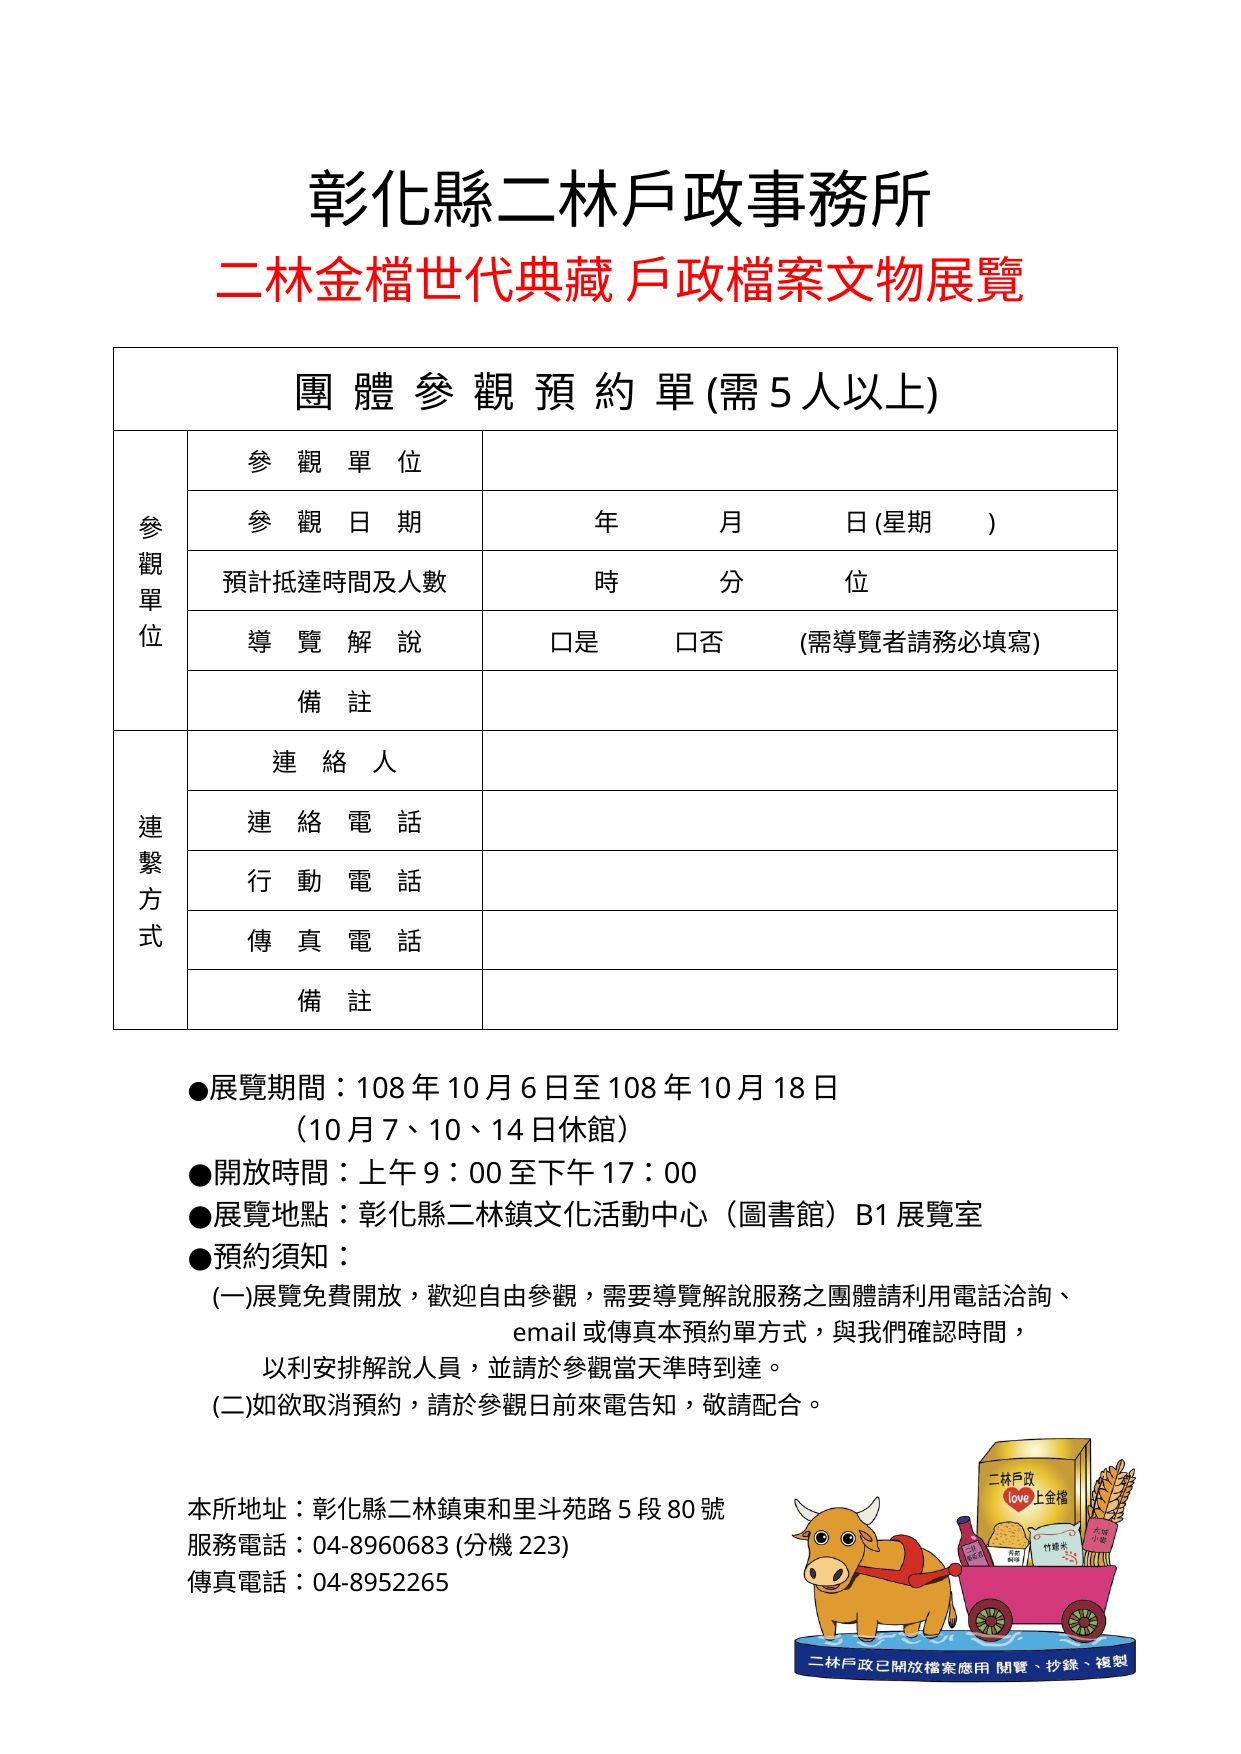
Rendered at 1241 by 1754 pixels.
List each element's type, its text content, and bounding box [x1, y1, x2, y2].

text ●展覽地點：彰化縣二林鎮文化活動中心（圖書館）B1展覽室 [187, 1192, 1053, 1234]
table_cell 預計抵達時間及人數 [188, 551, 482, 610]
text 服務電話：04-8960683 (分機223) [187, 1526, 1053, 1562]
text (二)如欲取消預約，請於參觀日前來電告知，敬請配合。 [212, 1385, 1053, 1421]
table_cell 連 絡 電 話 [188, 791, 482, 849]
table_header 團 體 參 觀 預 約 單 (需5人以上) [114, 348, 1117, 430]
table_cell 時 分 位 [483, 551, 1117, 610]
table_cell 年 月 日 (星期 ) [483, 491, 1117, 550]
table_cell 行 動 電 話 [188, 851, 482, 909]
table_cell 備 註 [188, 671, 482, 730]
table_cell 參 觀 單 位 [188, 431, 482, 490]
table_cell [483, 431, 1117, 490]
table_cell 口是 口否 (需導覽者請務必填寫) [483, 611, 1117, 670]
table_cell 連 絡 人 [188, 731, 482, 790]
table_cell 導 覽 解 說 [188, 611, 482, 670]
table_cell 連 繫 方 式 [114, 731, 187, 1029]
table_cell [483, 851, 1117, 909]
table_cell [483, 791, 1117, 849]
text ●展覽期間：108年10月6日至108年10月18日 [187, 1064, 1053, 1107]
table_cell 參 觀 單 位 [114, 431, 187, 730]
table_cell [483, 731, 1117, 790]
text 彰化縣二林戶政事務所 [187, 150, 1053, 241]
text (一)展覽免費開放，歡迎自由參觀，需要導覽解說服務之團體請利用電話洽詢、 email或傳真本預約單方式，與我們確認時間，以利安排解說人員，並請於參觀當天準時到達。 [212, 1276, 1053, 1385]
table_cell [483, 970, 1117, 1029]
table_cell 傳 真 電 話 [188, 911, 482, 969]
text 二林金檔世代典藏 戶政檔案文物展覽 [187, 241, 1053, 313]
text （10月7、10、14日休館） [187, 1107, 1053, 1149]
table_cell 備 註 [188, 970, 482, 1029]
table_cell 參 觀 日 期 [188, 491, 482, 550]
picture [782, 1436, 1139, 1683]
text 傳真電話：04-8952265 [187, 1562, 1053, 1598]
table_cell [483, 911, 1117, 969]
table_cell [483, 671, 1117, 730]
text 本所地址：彰化縣二林鎮東和里斗苑路5段80號 [187, 1489, 1053, 1526]
text ●預約須知： [187, 1234, 1053, 1276]
text ●開放時間：上午9：00至下午17：00 [187, 1149, 1053, 1192]
